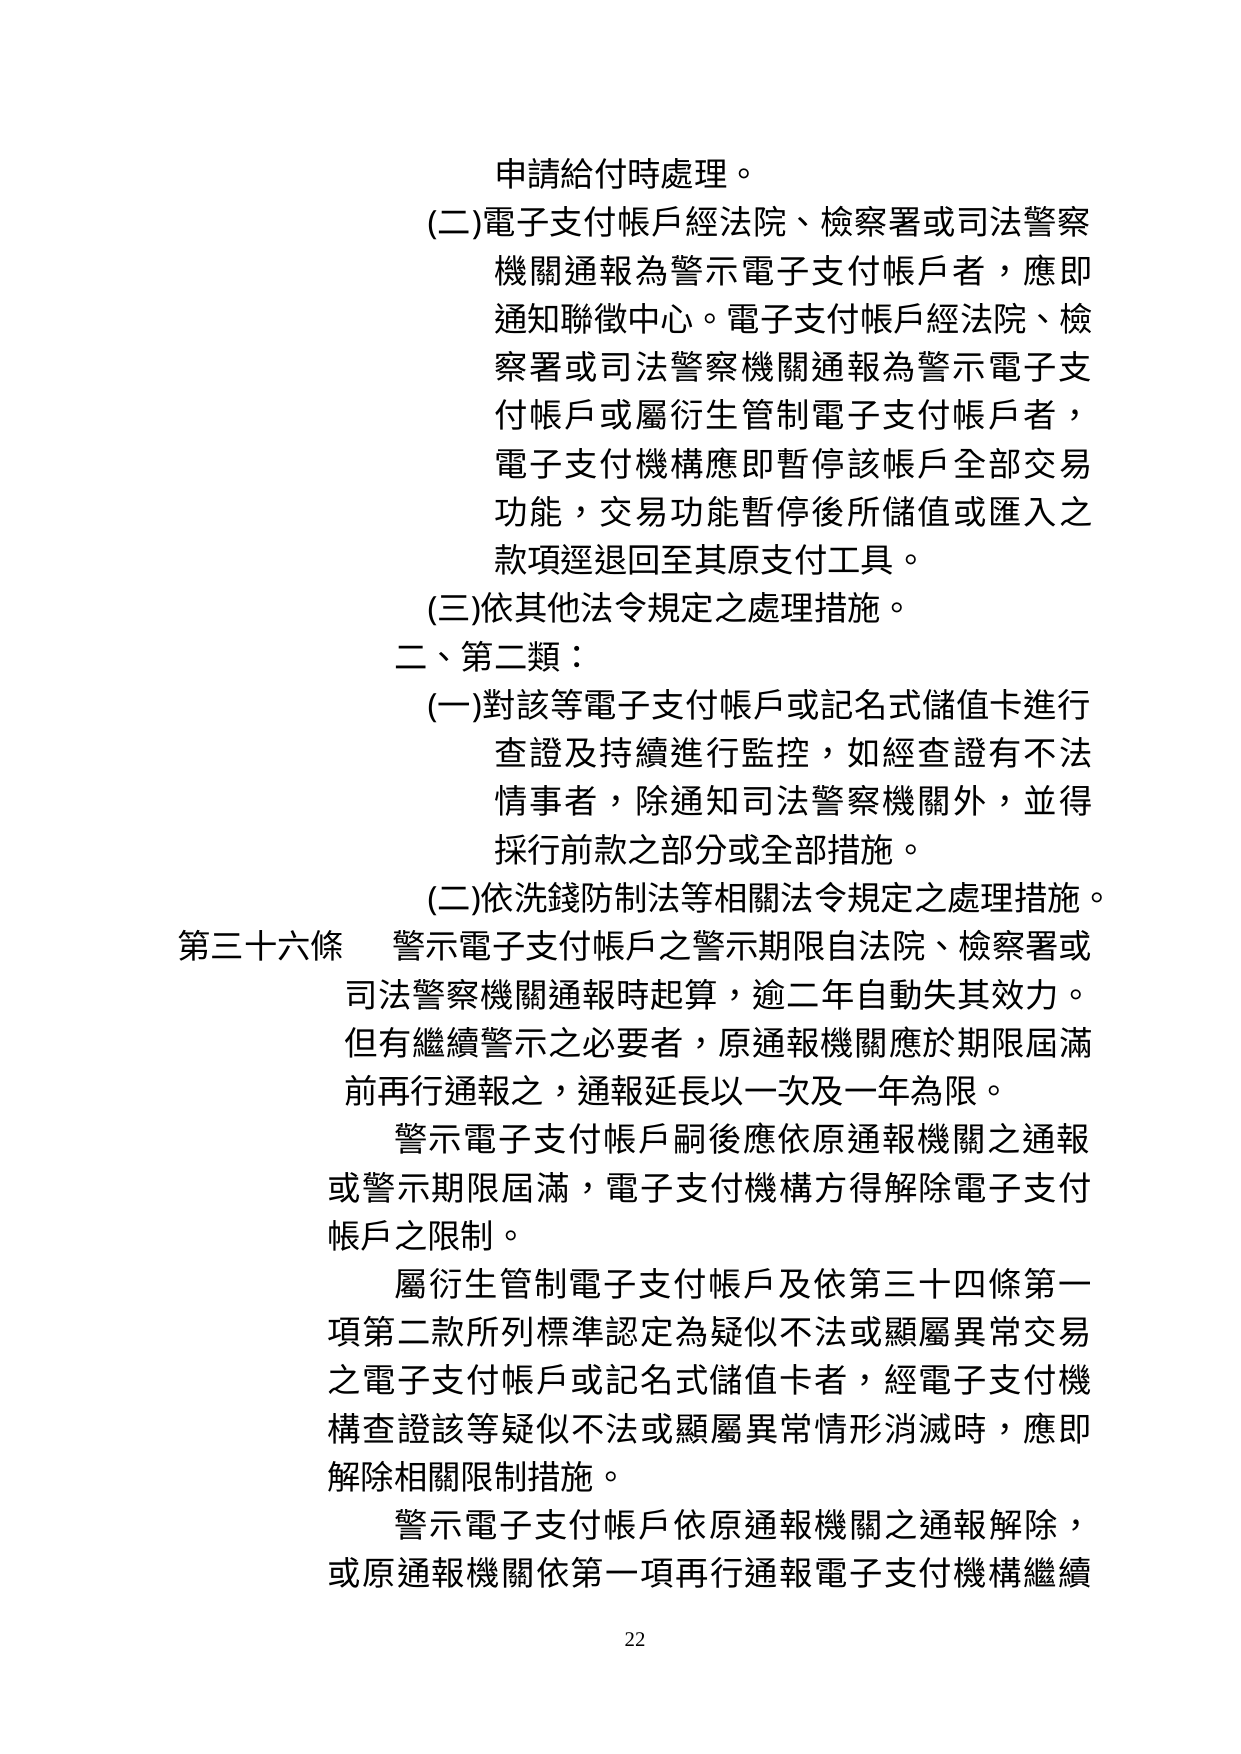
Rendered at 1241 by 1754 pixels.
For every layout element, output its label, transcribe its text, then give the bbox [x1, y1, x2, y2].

text 第三十六條 警示電子支付帳戶之警示期限自法院、檢察署或司法警察機關通報時起算，逾二年自動失其效力。但有繼續警示之必要者，原通報機關應於期限屆滿前再行通報之，通報延長以一次及一年為限。 [177, 920, 1092, 1113]
text (三)依其他法令規定之處理措施。 [427, 582, 1092, 630]
text (二)依洗錢防制法等相關法令規定之處理措施。 [427, 872, 1092, 920]
text 二、第二類： [394, 630, 1092, 679]
text 申請給付時處理。 [427, 148, 1092, 196]
text (二)電子支付帳戶經法院、檢察署或司法警察機關通報為警示電子支付帳戶者，應即通知聯徵中心。電子支付帳戶經法院、檢察署或司法警察機關通報為警示電子支付帳戶或屬衍生管制電子支付帳戶者，電子支付機構應即暫停該帳戶全部交易功能，交易功能暫停後所儲值或匯入之款項逕退回至其原支付工具。 [427, 196, 1092, 582]
text (一)對該等電子支付帳戶或記名式儲值卡進行查證及持續進行監控，如經查證有不法情事者，除通知司法警察機關外，並得採行前款之部分或全部措施。 [427, 679, 1092, 872]
text 屬衍生管制電子支付帳戶及依第三十四條第一項第二款所列標準認定為疑似不法或顯屬異常交易之電子支付帳戶或記名式儲值卡者，經電子支付機構查證該等疑似不法或顯屬異常情形消滅時，應即解除相關限制措施。 [327, 1258, 1092, 1499]
text 警示電子支付帳戶嗣後應依原通報機關之通報，或警示期限屆滿，電子支付機構方得解除電子支付帳戶之限制。 [327, 1113, 1092, 1258]
text 警示電子支付帳戶依原通報機關之通報解除，或原通報機關依第一項再行通報電子支付機構繼續 [327, 1499, 1092, 1595]
